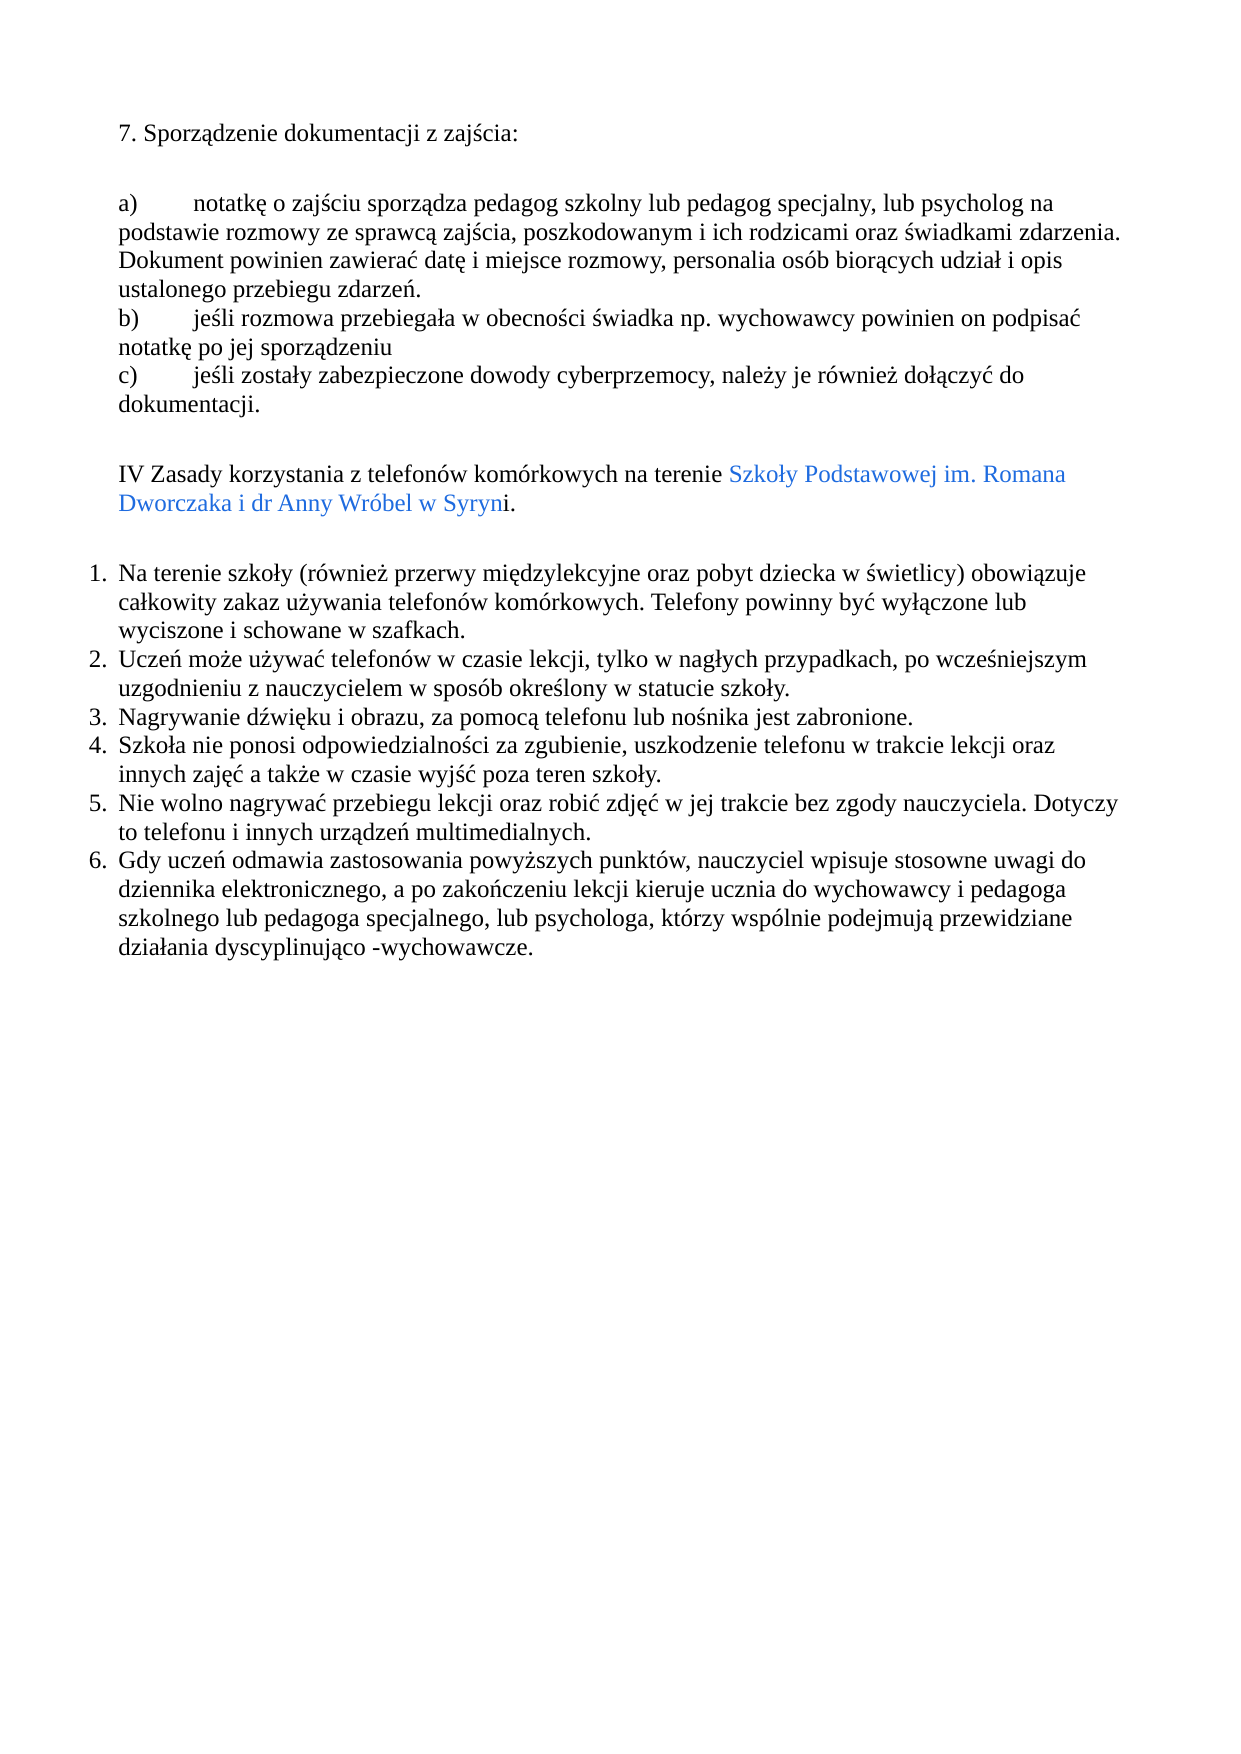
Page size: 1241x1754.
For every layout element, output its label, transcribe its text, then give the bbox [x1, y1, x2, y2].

list Gdy uczeń odmawia zastosowania powyższych punktów, nauczyciel wpisuje stosowne uwagi do dziennika elektronicznego, a po zakończeniu lekcji kieruje ucznia do wychowawcy i pedagoga szkolnego lub pedagoga specjalnego, lub psychologa, którzy wspólnie podejmują przewidziane działania dyscyplinująco -wychowawcze. [118, 846, 1122, 961]
list Nie wolno nagrywać przebiegu lekcji oraz robić zdjęć w jej trakcie bez zgody nauczyciela. Dotyczy to telefonu i innych urządzeń multimedialnych. [118, 788, 1122, 846]
list Na terenie szkoły (również przerwy międzylekcyjne oraz pobyt dziecka w świetlicy) obowiązuje całkowity zakaz używania telefonów komórkowych. Telefony powinny być wyłączone lub wyciszone i schowane w szafkach. [118, 558, 1122, 644]
list Szkoła nie ponosi odpowiedzialności za zgubienie, uszkodzenie telefonu w trakcie lekcji oraz innych zajęć a także w czasie wyjść poza teren szkoły. [118, 731, 1122, 788]
text 7. Sporządzenie dokumentacji z zajścia: [118, 118, 1122, 147]
text IV Zasady korzystania z telefonów komórkowych na terenie Szkoły Podstawowej im. Romana Dworczaka i dr Anny Wróbel w Syryni. [118, 459, 1122, 517]
list notatkę o zajściu sporządza pedagog szkolny lub pedagog specjalny, lub psycholog na podstawie rozmowy ze sprawcą zajścia, poszkodowanym i ich rodzicami oraz świadkami zdarzenia. Dokument powinien zawierać datę i miejsce rozmowy, personalia osób biorących udział i opis ustalonego przebiegu zdarzeń. [118, 188, 1122, 303]
list jeśli zostały zabezpieczone dowody cyberprzemocy, należy je również dołączyć do dokumentacji. [118, 361, 1122, 418]
list Uczeń może używać telefonów w czasie lekcji, tylko w nagłych przypadkach, po wcześniejszym uzgodnieniu z nauczycielem w sposób określony w statucie szkoły. [118, 644, 1122, 702]
list Nagrywanie dźwięku i obrazu, za pomocą telefonu lub nośnika jest zabronione. [118, 702, 1122, 731]
list jeśli rozmowa przebiegała w obecności świadka np. wychowawcy powinien on podpisać notatkę po jej sporządzeniu [118, 303, 1122, 361]
